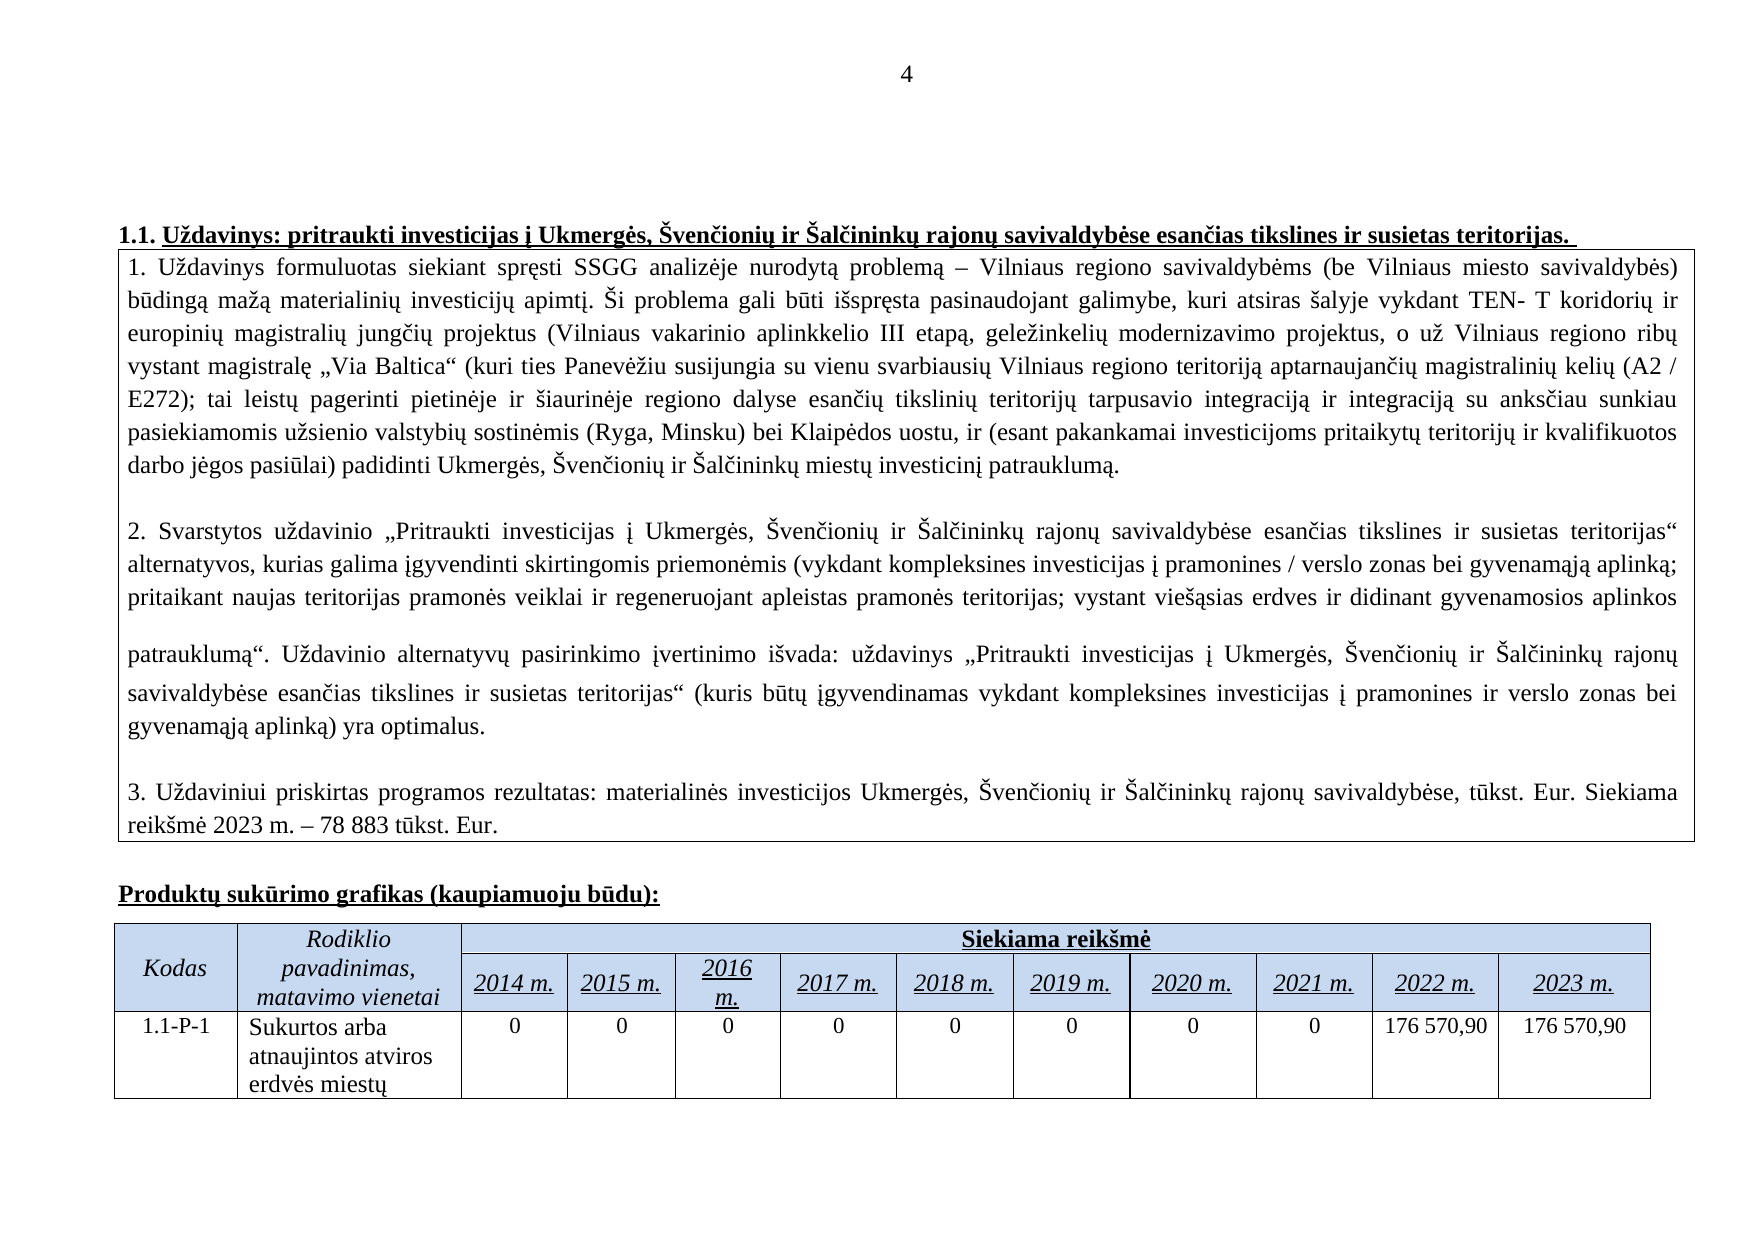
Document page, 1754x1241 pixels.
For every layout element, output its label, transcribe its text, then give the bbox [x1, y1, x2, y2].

table_cell 0 [1131, 1012, 1256, 1098]
text 2. Svarstytos uždavinio „Pritraukti investicijas į Ukmergės, Švenčionių ir Šalčininkų rajonų savivaldybėse esančias tikslines ir susietas teritorijas“ alternatyvos, kurias galima įgyvendinti skirtingomis priemonėmis (vykdant kompleksines investicijas į pramonines / verslo zonas bei gyvenamąją aplinką; pritaikant naujas teritorijas pramonės veiklai ir regeneruojant apleistas pramonės teritorijas; vystant viešąsias erdves ir didinant gyvenamosios aplinkos patrauklumą“. Uždavinio alternatyvų pasirinkimo įvertinimo išvada: uždavinys „Pritraukti investicijas į Ukmergės, Švenčionių ir Šalčininkų rajonų savivaldybėse esančias tikslines ir susietas teritorijas“ (kuris būtų įgyvendinamas vykdant kompleksines investicijas į pramonines ir verslo zonas bei gyvenamąją aplinką) yra optimalus. [119, 513, 1694, 740]
table_cell Sukurtos arba atnaujintos atviros erdvės miestų [238, 1012, 461, 1098]
table_cell 2019 m. [1014, 954, 1129, 1011]
text 1.1. Uždavinys: pritraukti investicijas į Ukmergės, Švenčionių ir Šalčininkų rajonų savivaldybėse esančias tikslines ir susietas teritorijas. [118, 220, 1695, 249]
table_cell 176 570,90 [1499, 1012, 1650, 1098]
table_header Siekiama reikšmė [462, 924, 1650, 952]
table_cell 176 570,90 [1373, 1012, 1498, 1098]
text Produktų sukūrimo grafikas (kaupiamuoju būdu): [118, 879, 1695, 908]
table_cell 0 [1257, 1012, 1372, 1098]
table_cell 0 [676, 1012, 780, 1098]
table_cell 2018 m. [897, 954, 1013, 1011]
table_cell 2023 m. [1499, 954, 1650, 1011]
text 1. Uždavinys formuluotas siekiant spręsti SSGG analizėje nurodytą problemą – Vilniaus regiono savivaldybėms (be Vilniaus miesto savivaldybės) būdingą mažą materialinių investicijų apimtį. Ši problema gali būti išspręsta pasinaudojant galimybe, kuri atsiras šalyje vykdant TEN- T koridorių ir europinių magistralių jungčių projektus (Vilniaus vakarinio aplinkkelio III etapą, geležinkelių modernizavimo projektus, o už Vilniaus regiono ribų vystant magistralę „Via Baltica“ (kuri ties Panevėžiu susijungia su vienu svarbiausių Vilniaus regiono teritoriją aptarnaujančių magistralinių kelių (A2 / E272); tai leistų pagerinti pietinėje ir šiaurinėje regiono dalyse esančių tikslinių teritorijų tarpusavio integraciją ir integraciją su anksčiau sunkiau pasiekiamomis užsienio valstybių sostinėmis (Ryga, Minsku) bei Klaipėdos uostu, ir (esant pakankamai investicijoms pritaikytų teritorijų ir kvalifikuotos darbo jėgos pasiūlai) padidinti Ukmergės, Švenčionių ir Šalčininkų miestų investicinį patrauklumą. [119, 250, 1694, 479]
table_cell 0 [781, 1012, 896, 1098]
table_cell 2015 m. [568, 954, 675, 1011]
table_cell 0 [1014, 1012, 1129, 1098]
table_cell 0 [462, 1012, 567, 1098]
table_cell 2022 m. [1373, 954, 1498, 1011]
table_cell 2014 m. [462, 954, 567, 1011]
table_cell 2020 m. [1131, 954, 1256, 1011]
table_cell 2016 m. [676, 954, 780, 1011]
table_header Kodas [115, 924, 237, 1011]
table_header Rodiklio pavadinimas, matavimo vienetai [238, 924, 461, 1011]
text 3. Uždaviniui priskirtas programos rezultatas: materialinės investicijos Ukmergės, Švenčionių ir Šalčininkų rajonų savivaldybėse, tūkst. Eur. Siekiama reikšmė 2023 m. – 78 883 tūkst. Eur. [119, 774, 1694, 841]
table_cell 0 [897, 1012, 1013, 1098]
table_cell 1.1-P-1 [115, 1012, 237, 1098]
table_cell 0 [568, 1012, 675, 1098]
table_cell 2021 m. [1257, 954, 1372, 1011]
table_cell 2017 m. [781, 954, 896, 1011]
